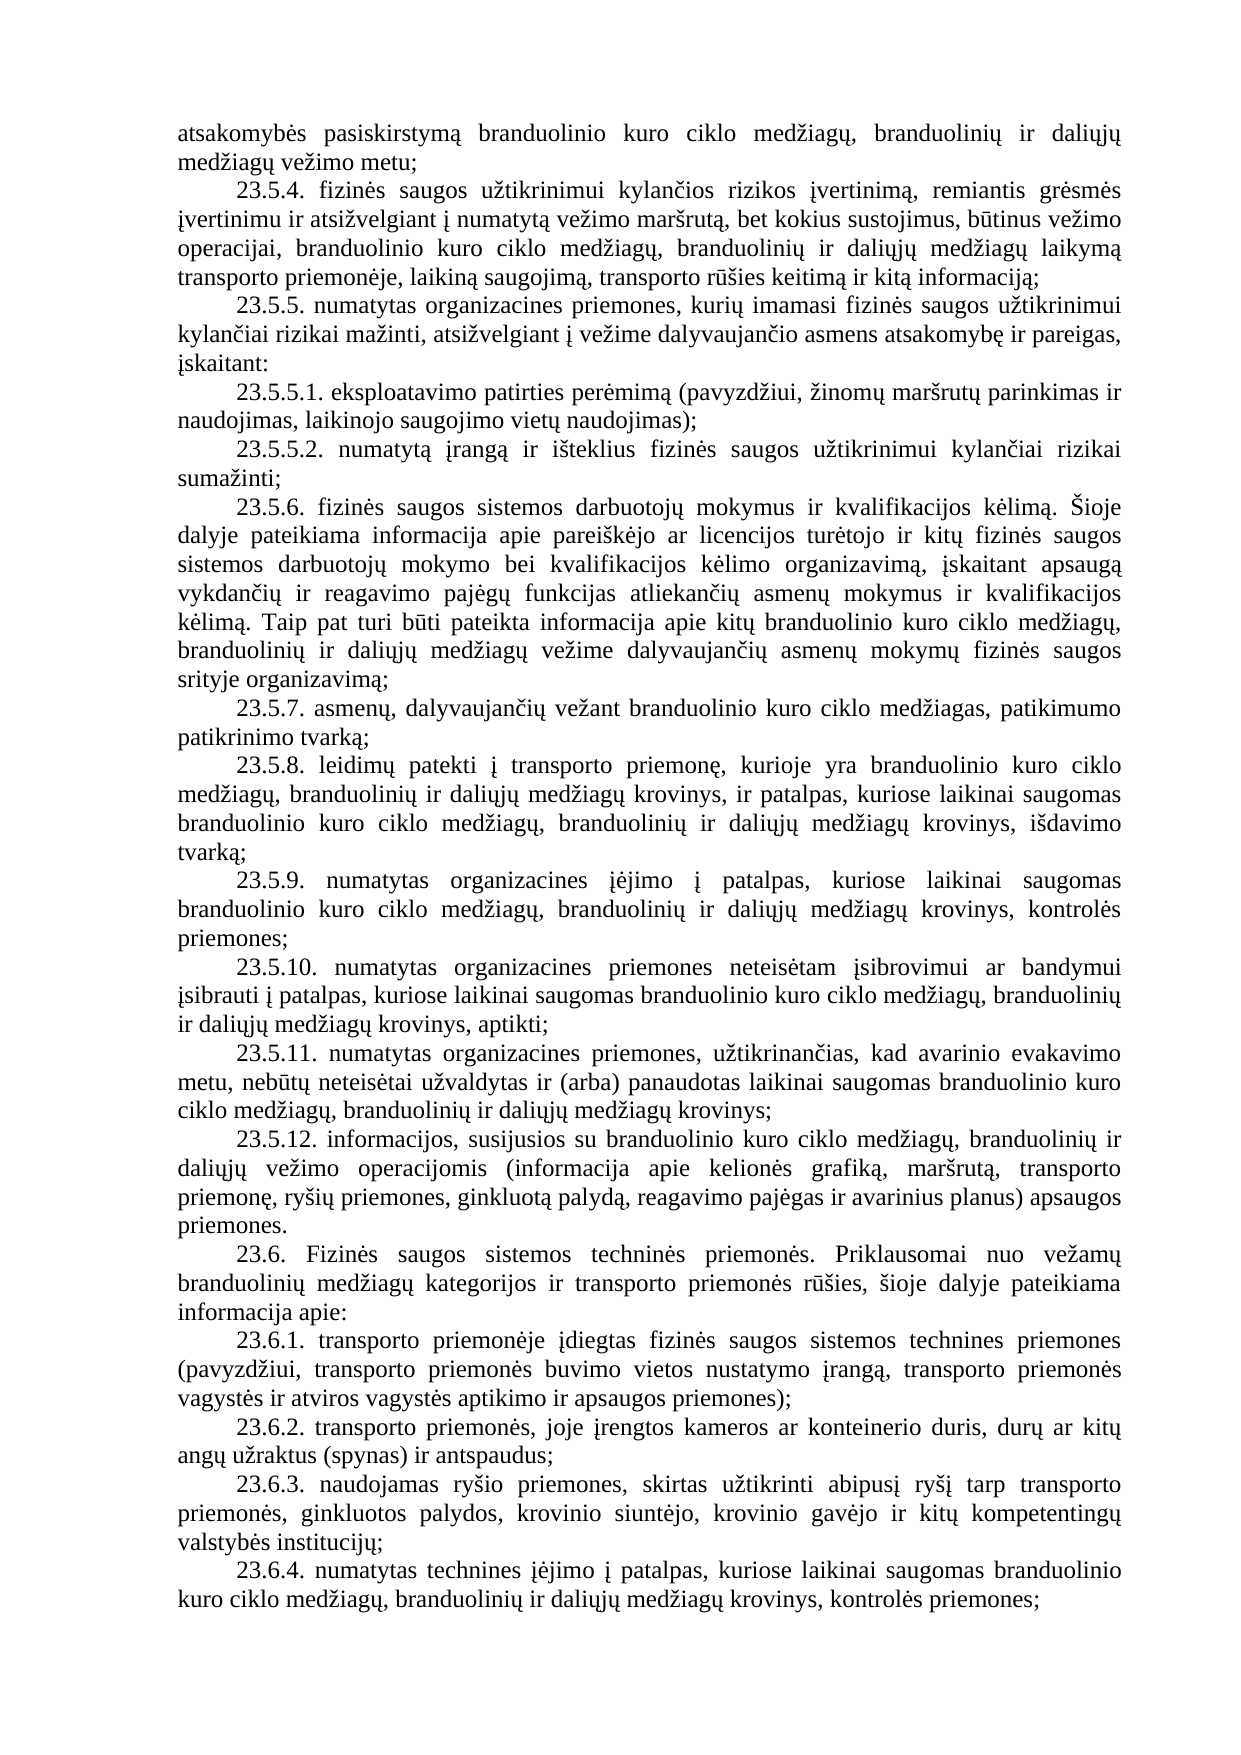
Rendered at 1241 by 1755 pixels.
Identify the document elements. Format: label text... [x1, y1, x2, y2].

text 23.6.4. numatytas technines įėjimo į patalpas, kuriose laikinai saugomas branduolinio kuro ciklo medžiagų, branduolinių ir daliųjų medžiagų krovinys, kontrolės priemones; [177, 1556, 1122, 1613]
text 23.6. Fizinės saugos sistemos techninės priemonės. Priklausomai nuo vežamų branduolinių medžiagų kategorijos ir transporto priemonės rūšies, šioje dalyje pateikiama informacija apie: [177, 1239, 1122, 1326]
text 23.5.5.1. eksploatavimo patirties perėmimą (pavyzdžiui, žinomų maršrutų parinkimas ir naudojimas, laikinojo saugojimo vietų naudojimas); [177, 377, 1122, 434]
text 23.6.1. transporto priemonėje įdiegtas fizinės saugos sistemos technines priemones (pavyzdžiui, transporto priemonės buvimo vietos nustatymo įrangą, transporto priemonės vagystės ir atviros vagystės aptikimo ir apsaugos priemones); [177, 1326, 1122, 1412]
text 23.5.7. asmenų, dalyvaujančių vežant branduolinio kuro ciklo medžiagas, patikimumo patikrinimo tvarką; [177, 693, 1122, 751]
text 23.5.5. numatytas organizacines priemones, kurių imamasi fizinės saugos užtikrinimui kylančiai rizikai mažinti, atsižvelgiant į vežime dalyvaujančio asmens atsakomybę ir pareigas, įskaitant: [177, 291, 1122, 377]
text 23.5.11. numatytas organizacines priemones, užtikrinančias, kad avarinio evakavimo metu, nebūtų neteisėtai užvaldytas ir (arba) panaudotas laikinai saugomas branduolinio kuro ciklo medžiagų, branduolinių ir daliųjų medžiagų krovinys; [177, 1038, 1122, 1124]
text 23.5.12. informacijos, susijusios su branduolinio kuro ciklo medžiagų, branduolinių ir daliųjų vežimo operacijomis (informacija apie kelionės grafiką, maršrutą, transporto priemonę, ryšių priemones, ginkluotą palydą, reagavimo pajėgas ir avarinius planus) apsaugos priemones. [177, 1124, 1122, 1239]
text 23.6.3. naudojamas ryšio priemones, skirtas užtikrinti abipusį ryšį tarp transporto priemonės, ginkluotos palydos, krovinio siuntėjo, krovinio gavėjo ir kitų kompetentingų valstybės institucijų; [177, 1469, 1122, 1556]
text 23.5.9. numatytas organizacines įėjimo į patalpas, kuriose laikinai saugomas branduolinio kuro ciklo medžiagų, branduolinių ir daliųjų medžiagų krovinys, kontrolės priemones; [177, 866, 1122, 952]
text atsakomybės pasiskirstymą branduolinio kuro ciklo medžiagų, branduolinių ir daliųjų medžiagų vežimo metu; [177, 118, 1122, 176]
text 23.5.10. numatytas organizacines priemones neteisėtam įsibrovimui ar bandymui įsibrauti į patalpas, kuriose laikinai saugomas branduolinio kuro ciklo medžiagų, branduolinių ir daliųjų medžiagų krovinys, aptikti; [177, 952, 1122, 1038]
text 23.6.2. transporto priemonės, joje įrengtos kameros ar konteinerio duris, durų ar kitų angų užraktus (spynas) ir antspaudus; [177, 1412, 1122, 1469]
text 23.5.8. leidimų patekti į transporto priemonę, kurioje yra branduolinio kuro ciklo medžiagų, branduolinių ir daliųjų medžiagų krovinys, ir patalpas, kuriose laikinai saugomas branduolinio kuro ciklo medžiagų, branduolinių ir daliųjų medžiagų krovinys, išdavimo tvarką; [177, 751, 1122, 866]
text 23.5.5.2. numatytą įrangą ir išteklius fizinės saugos užtikrinimui kylančiai rizikai sumažinti; [177, 434, 1122, 492]
text 23.5.6. fizinės saugos sistemos darbuotojų mokymus ir kvalifikacijos kėlimą. Šioje dalyje pateikiama informacija apie pareiškėjo ar licencijos turėtojo ir kitų fizinės saugos sistemos darbuotojų mokymo bei kvalifikacijos kėlimo organizavimą, įskaitant apsaugą vykdančių ir reagavimo pajėgų funkcijas atliekančių asmenų mokymus ir kvalifikacijos kėlimą. Taip pat turi būti pateikta informacija apie kitų branduolinio kuro ciklo medžiagų, branduolinių ir daliųjų medžiagų vežime dalyvaujančių asmenų mokymų fizinės saugos srityje organizavimą; [177, 492, 1122, 693]
text 23.5.4. fizinės saugos užtikrinimui kylančios rizikos įvertinimą, remiantis grėsmės įvertinimu ir atsižvelgiant į numatytą vežimo maršrutą, bet kokius sustojimus, būtinus vežimo operacijai, branduolinio kuro ciklo medžiagų, branduolinių ir daliųjų medžiagų laikymą transporto priemonėje, laikiną saugojimą, transporto rūšies keitimą ir kitą informaciją; [177, 176, 1122, 291]
